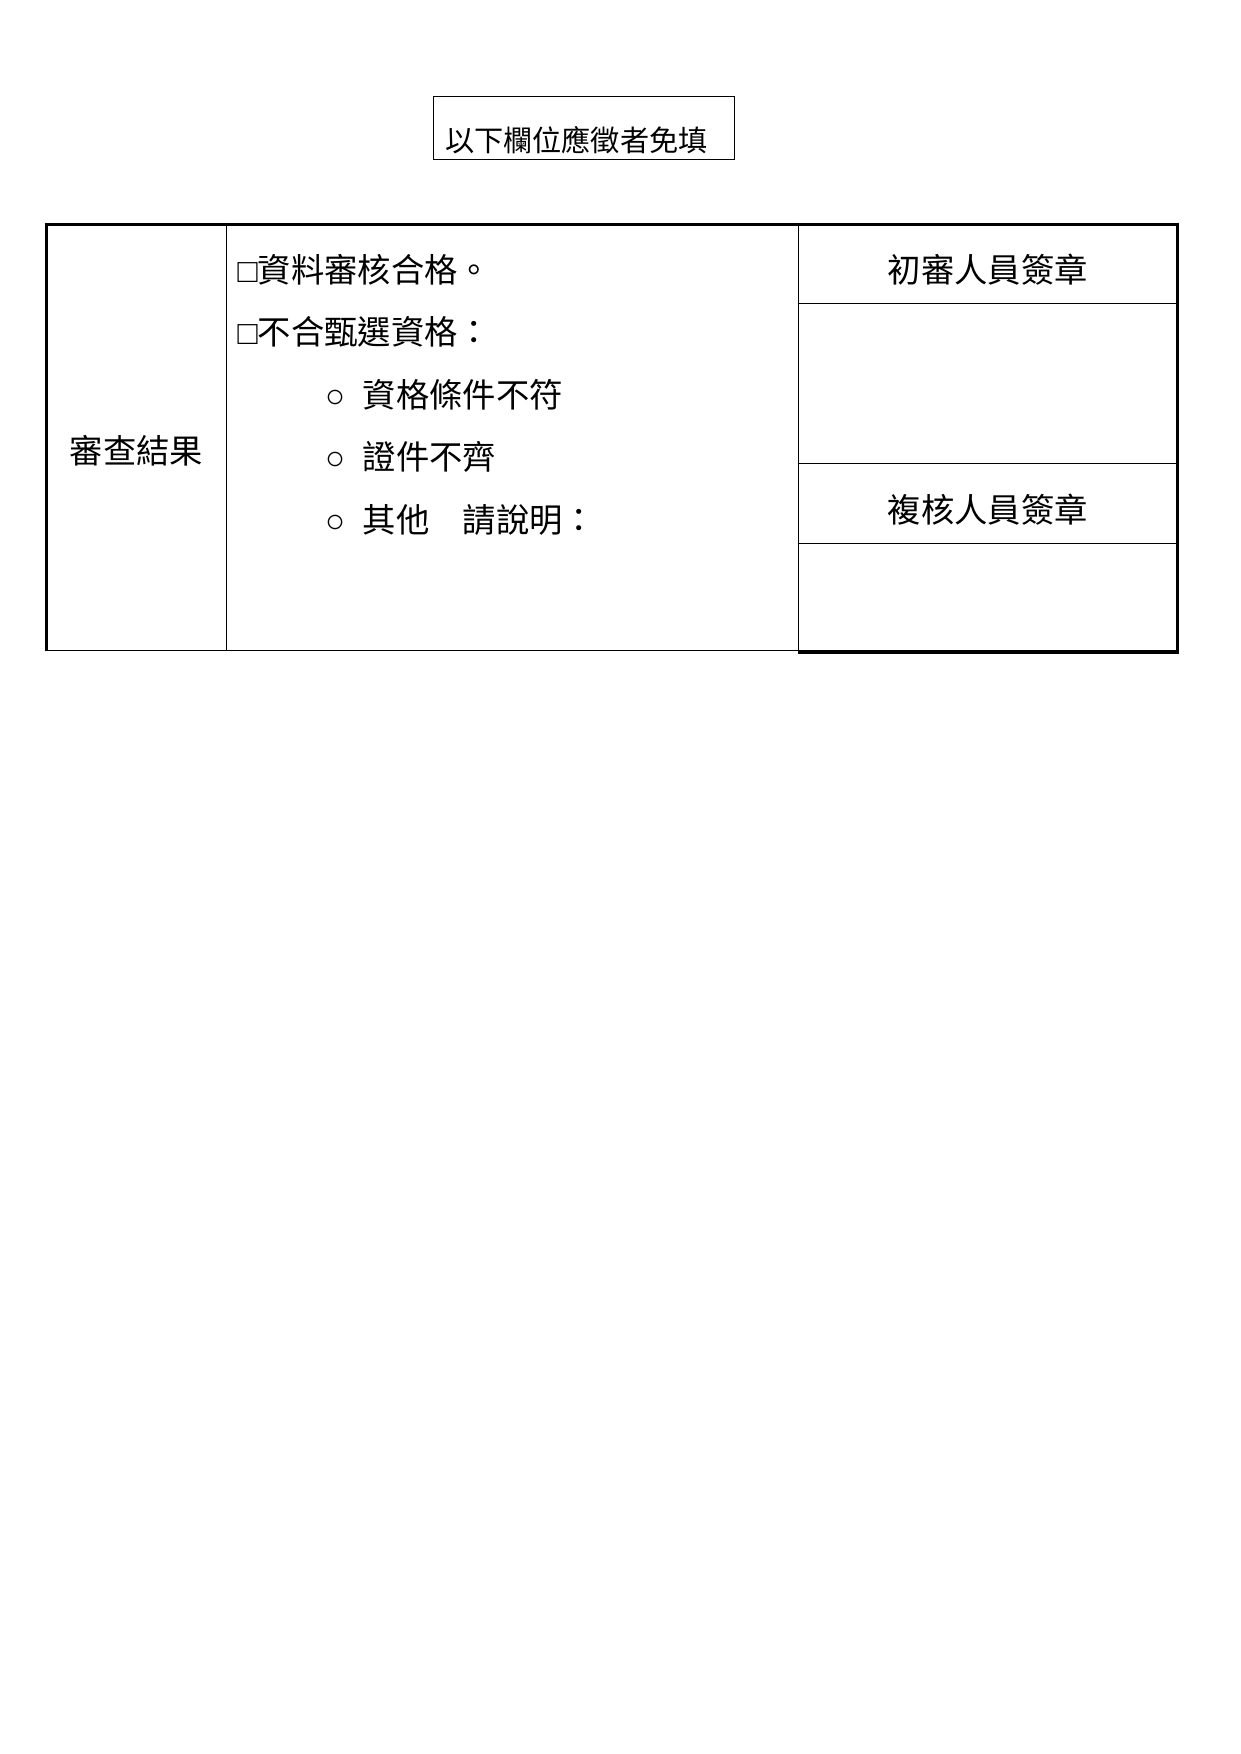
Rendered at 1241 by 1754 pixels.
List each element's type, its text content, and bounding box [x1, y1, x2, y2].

table_header □資料審核合格。 □不合甄選資格： 資格條件不符 證件不齊 其他 請說明： [227, 226, 798, 650]
table_header 以下欄位應徵者免填 [434, 97, 734, 159]
table_cell [799, 544, 1176, 650]
table_header 審查結果 [48, 226, 226, 650]
table_cell [799, 304, 1176, 463]
table_cell 複核人員簽章 [799, 464, 1176, 543]
table_header 初審人員簽章 [799, 226, 1176, 302]
